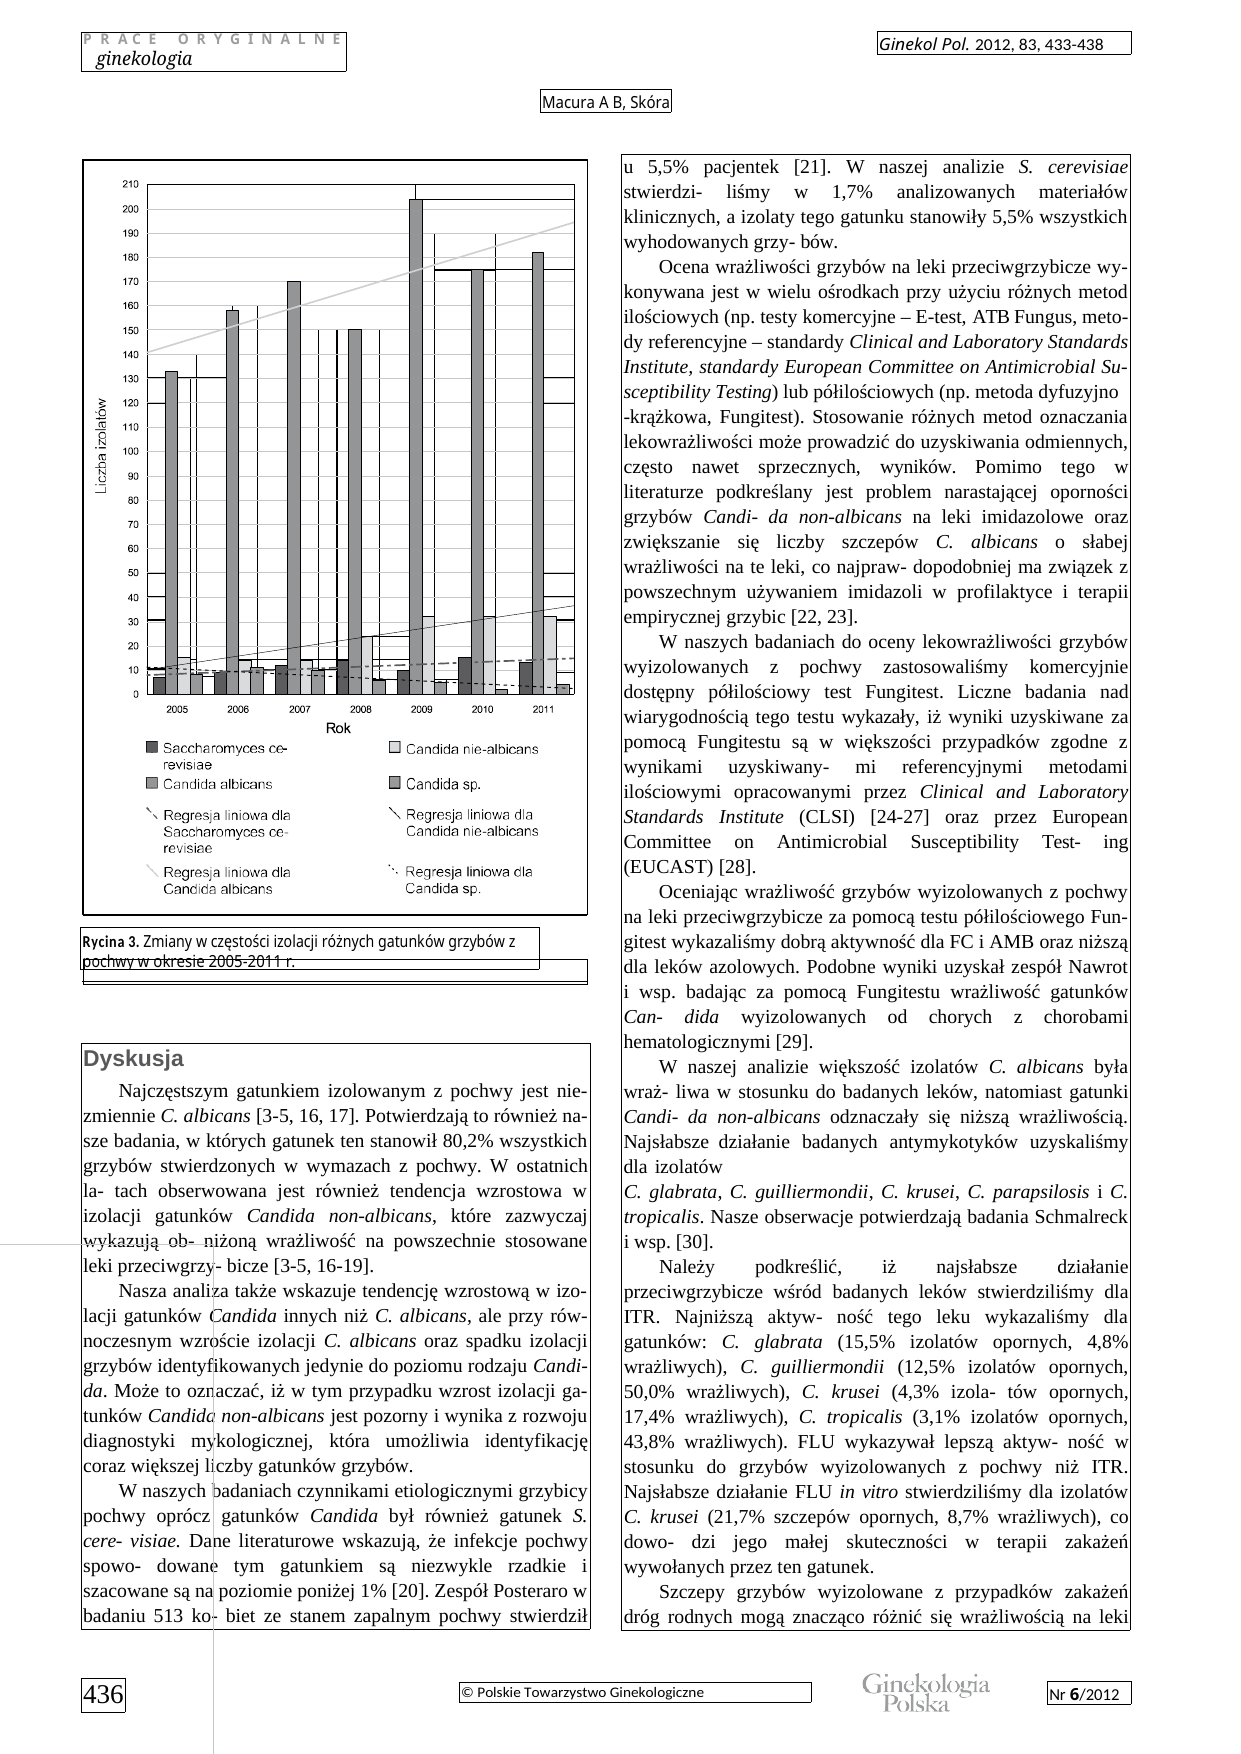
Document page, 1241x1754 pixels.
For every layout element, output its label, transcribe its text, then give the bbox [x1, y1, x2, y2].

text Rycina 3. Zmiany w częstości izolacji różnych gatunków grzybów z pochwy w okresie 2005-2011 r. [84, 960, 538, 969]
text Najczęstszym gatunkiem izolowanym z pochwy jest nie- zmiennie C. albicans [3-5, 16, 17]. Potwierdzają to również na- sze badania, w których gatunek ten stanowił 80,2% wszystkich grzybów stwierdzonych w wymazach z pochwy. W ostatnich la- tach obserwowana jest również tendencja wzrostowa w izolacji gatunków Candida non-albicans, które zazwyczaj wykazują ob- niżoną wrażliwość na powszechnie stosowane leki przeciwgrzy- bicze [3-5, 16-19]. [83, 1079, 588, 1277]
text Nasza analiza także wskazuje tendencję wzrostową w izo- lacji gatunków Candida innych niż C. albicans, ale przy rów- noczesnym wzroście izolacji C. albicans oraz spadku izolacji grzybów identyfikowanych jedynie do poziomu rodzaju Candi- da. Może to oznaczać, iż w tym przypadku wzrost izolacji ga- tunków Candida non-albicans jest pozorny i wynika z rozwoju diagnostyki mykologicznej, która umożliwia identyfikację coraz większej liczby gatunków grzybów. [214, 1279, 588, 1477]
picture [389, 741, 538, 754]
text C. glabrata, C. guilliermondii, C. krusei, C. parapsilosis i C. tropicalis. Nasze obserwacje potwierdzają badania Schmalreck i wsp. [30]. [623, 1180, 1128, 1253]
text Oceniając wrażliwość grzybów wyizolowanych z pochwy na leki przeciwgrzybicze za pomocą testu półilościowego Fun- gitest wykazaliśmy dobrą aktywność dla FC i AMB oraz niższą dla leków azolowych. Podobne wyniki uzyskał zespół Nawrot i wsp. badając za pomocą Fungitestu wrażliwość gatunków Can- dida wyizolowanych od chorych z chorobami hematologicznymi [29]. [623, 880, 1128, 1053]
text W naszej analizie większość izolatów C. albicans była wraż- liwa w stosunku do badanych leków, natomiast gatunki Candi- da non-albicans odznaczały się niższą wrażliwością. Najsłabsze działanie badanych antymykotyków uzyskaliśmy dla izolatów [623, 1055, 1128, 1178]
text W naszych badaniach czynnikami etiologicznymi grzybicy pochwy oprócz gatunków Candida był również gatunek S. cere- visiae. Dane literaturowe wskazują, że infekcje pochwy spowo- dowane tym gatunkiem są niezwykle rzadkie i szacowane są na poziomie poniżej 1% [20]. Zespół Posteraro w badaniu 513 ko- biet ze stanem zapalnym pochwy stwierdził jednak S. cerevisiae [214, 1479, 588, 1629]
picture [862, 1673, 990, 1712]
text Nasza analiza także wskazuje tendencję wzrostową w izo- lacji gatunków Candida innych niż C. albicans, ale przy rów- noczesnym wzroście izolacji C. albicans oraz spadku izolacji grzybów identyfikowanych jedynie do poziomu rodzaju Candi- da. Może to oznaczać, iż w tym przypadku wzrost izolacji ga- tunków Candida non-albicans jest pozorny i wynika z rozwoju diagnostyki mykologicznej, która umożliwia identyfikację coraz większej liczby gatunków grzybów. [83, 1279, 213, 1477]
text Należy podkreślić, iż najsłabsze działanie przeciwgrzybicze wśród badanych leków stwierdziliśmy dla ITR. Najniższą aktyw- ność tego leku wykazaliśmy dla gatunków: C. glabrata (15,5% izolatów opornych, 4,8% wrażliwych), C. guilliermondii (12,5% izolatów opornych, 50,0% wrażliwych), C. krusei (4,3% izola- tów opornych, 17,4% wrażliwych), C. tropicalis (3,1% izolatów opornych, 43,8% wrażliwych). FLU wykazywał lepszą aktyw- ność w stosunku do grzybów wyizolowanych z pochwy niż ITR. Najsłabsze działanie FLU in vitro stwierdziliśmy dla izolatów C. krusei (21,7% szczepów opornych, 8,7% wrażliwych), co dowo- dzi jego małej skuteczności w terapii zakażeń wywołanych przez ten gatunek. [623, 1255, 1128, 1578]
picture [95, 398, 106, 493]
text Ginekol Pol. 2012, 83, 433-438 [879, 33, 1131, 54]
picture [389, 776, 477, 792]
picture [146, 807, 290, 853]
text Ocena wrażliwości grzybów na leki przeciwgrzybicze wy- konywana jest w wielu ośrodkach przy użyciu różnych metod ilościowych (np. testy komercyjne – E-test, ATB Fungus, meto- dy referencyjne – standardy Clinical and Laboratory Standards Institute, standardy European Committee on Antimicrobial Su- sceptibility Testing) lub półilościowych (np. metoda dyfuzyjno [623, 255, 1128, 403]
text ginekologia [96, 47, 346, 70]
picture [388, 864, 532, 896]
picture [146, 864, 290, 894]
text 436 [83, 1679, 125, 1710]
text Nr 6/2012 [1049, 1683, 1131, 1704]
text P R A C E O R Y G I N A L N E [83, 33, 346, 47]
text W naszych badaniach do oceny lekowrażliwości grzybów wyizolowanych z pochwy zastosowaliśmy komercyjnie dostępny półilościowy test Fungitest. Liczne badania nad wiarygodnością tego testu wykazały, iż wyniki uzyskiwane za pomocą Fungitestu są w większości przypadków zgodne z wynikami uzyskiwany- mi referencyjnymi metodami ilościowymi opracowanymi przez Clinical and Laboratory Standards Institute (CLSI) [24-27] oraz przez European Committee on Antimicrobial Susceptibility Test- ing (EUCAST) [28]. [623, 630, 1128, 878]
text Szczepy grzybów wyizolowane z przypadków zakażeń dróg rodnych mogą znacząco różnić się wrażliwością na leki przeciw- grzybicze. Dlatego też przed rozpoczęciem terapii przeciwgrzy- biczej wskazane jest pobranie materiału klinicznego z miejsca zmienionego chorobowo i poddanie go badaniu mykologiczne- mu obejmującemu ocenę lekowrażliwości izolatów grzybów. [623, 1580, 1128, 1630]
text u 5,5% pacjentek [21]. W naszej analizie S. cerevisiae stwierdzi- liśmy w 1,7% analizowanych materiałów klinicznych, a izolaty tego gatunku stanowiły 5,5% wszystkich wyhodowanych grzy- bów. [623, 155, 1128, 253]
text W naszych badaniach czynnikami etiologicznymi grzybicy pochwy oprócz gatunków Candida był również gatunek S. cere- visiae. Dane literaturowe wskazują, że infekcje pochwy spowo- dowane tym gatunkiem są niezwykle rzadkie i szacowane są na poziomie poniżej 1% [20]. Zespół Posteraro w badaniu 513 ko- biet ze stanem zapalnym pochwy stwierdził jednak S. cerevisiae [83, 1479, 213, 1629]
text Dyskusja [83, 1045, 590, 1071]
picture [146, 741, 283, 789]
text © Polskie Towarzystwo Ginekologiczne [461, 1683, 811, 1701]
text Rycina 3. Zmiany w częstości izolacji różnych gatunków grzybów z pochwy w okresie 2005-2011 r. [82, 930, 538, 959]
text Macura A B, Skóra M. [542, 91, 671, 112]
text -krążkowa, Fungitest). Stosowanie różnych metod oznaczania lekowrażliwości może prowadzić do uzyskiwania odmiennych, często nawet sprzecznych, wyników. Pomimo tego w literaturze podkreślany jest problem narastającej oporności grzybów Candi- da non-albicans na leki imidazolowe oraz zwiększanie się liczby szczepów C. albicans o słabej wrażliwości na te leki, co najpraw- dopodobniej ma związek z powszechnym używaniem imidazoli w profilaktyce i terapii empirycznej grzybic [22, 23]. [623, 405, 1128, 628]
picture [389, 807, 538, 836]
